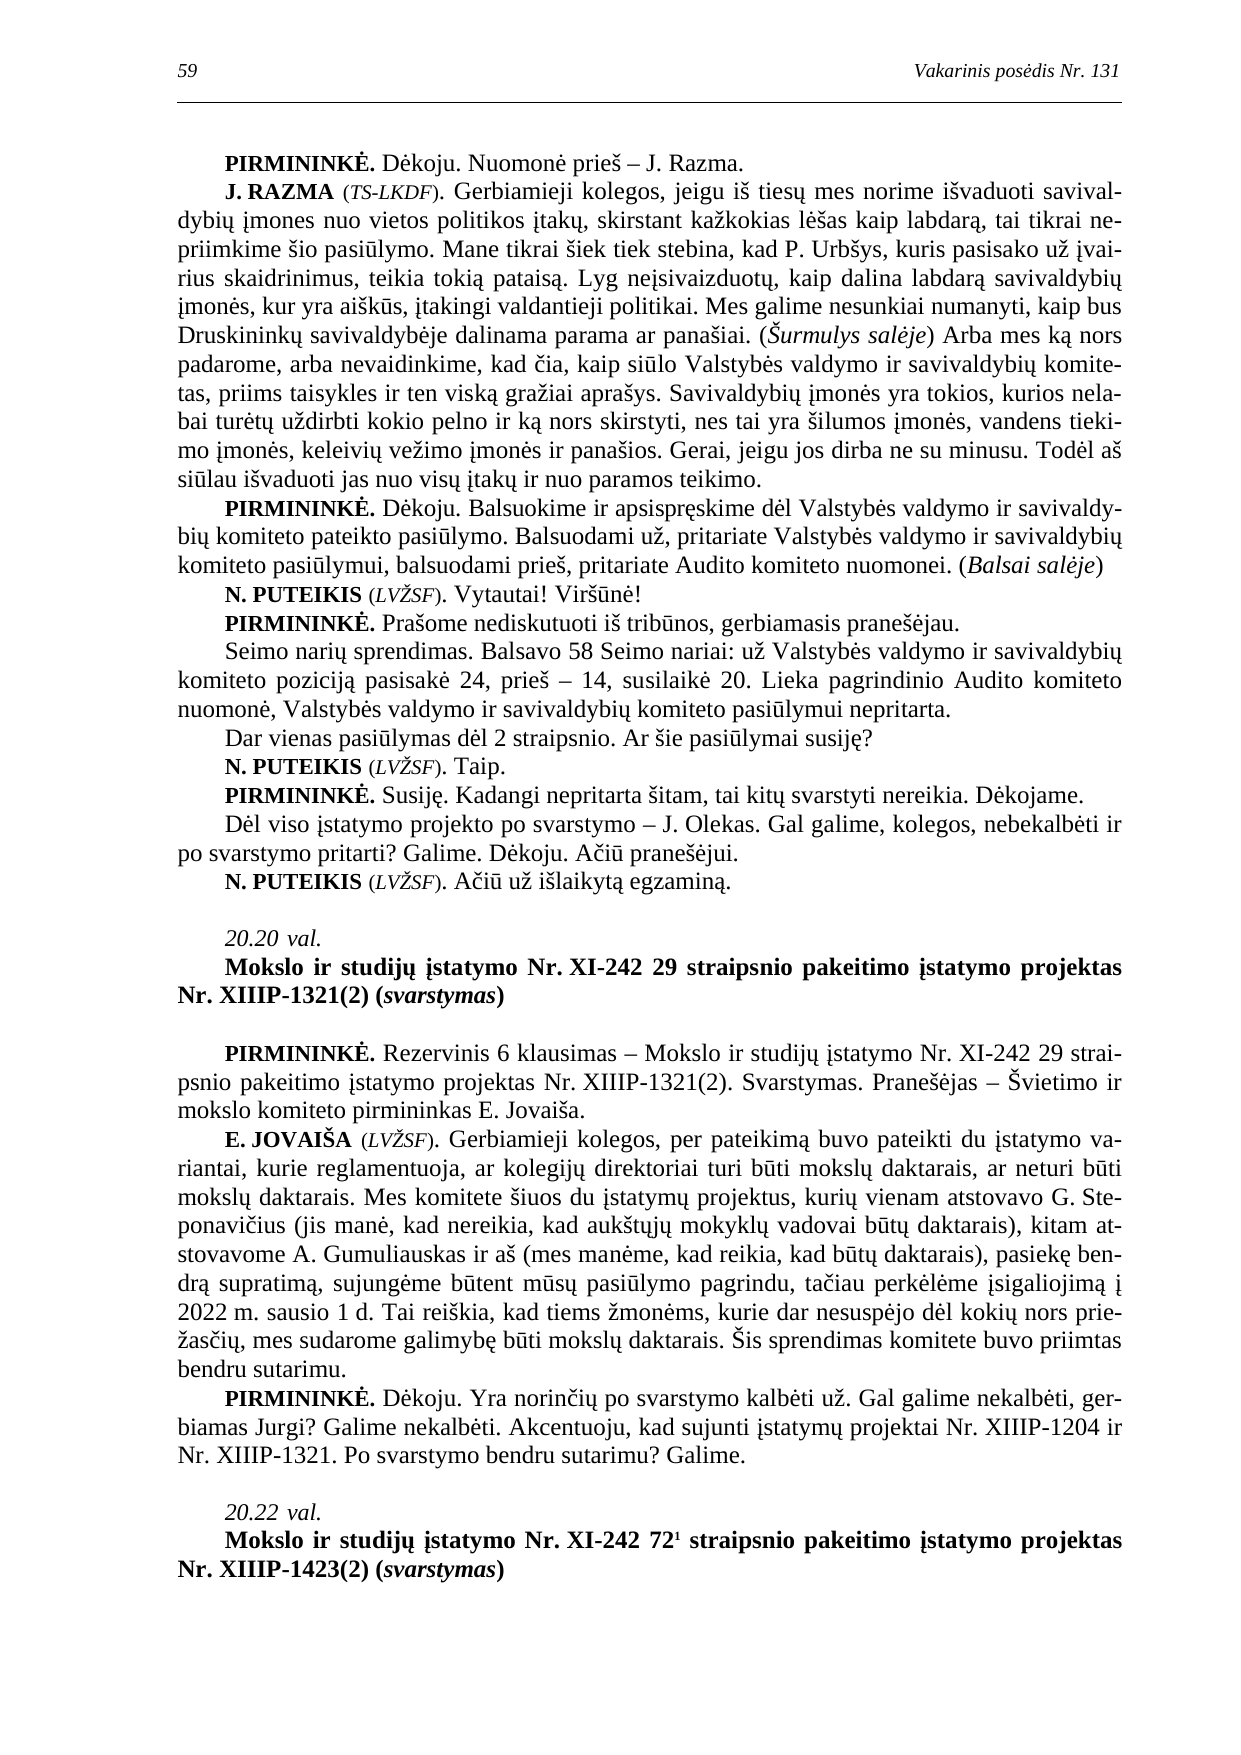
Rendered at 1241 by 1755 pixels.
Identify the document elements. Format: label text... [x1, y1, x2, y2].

text N. PUTEIKIS (LVŽSF). Ačiū už iš­lai­ky­tą eg­za­mi­ną. [177, 866, 1122, 895]
text N. PUTEIKIS (LVŽSF). Taip. [177, 751, 1122, 780]
text PIRMININKĖ. Su­si­ję. Ka­dan­gi ne­pri­tar­ta ši­tam, tai ki­tų svars­ty­ti ne­rei­kia. Dė­ko­ja­me. [177, 780, 1122, 809]
text PIRMININKĖ. Dė­ko­ju. Bal­suo­ki­me ir ap­si­spręs­ki­me dėl Vals­ty­bės val­dy­mo ir sa­vi­val­dy­bių ko­mi­te­to pa­teik­to pa­siū­ly­mo. Bal­suo­da­mi už, pri­ta­ria­te Vals­ty­bės val­dy­mo ir sa­vi­val­dy­bių ko­mi­te­to pa­siū­ly­mui, bal­suo­da­mi prieš, pri­ta­ria­te Au­di­to ko­mi­te­to nuo­mo­nei. (Bal­sai sa­lė­je) [177, 493, 1122, 579]
text 20.22 val. [224, 1498, 1122, 1525]
text Sei­mo na­rių spren­di­mas. Bal­sa­vo 58 Sei­mo na­riai: už Vals­ty­bės val­dy­mo ir sa­vi­val­dy­bių ko­mi­te­to po­zi­ci­ją pa­si­sa­kė 24, prieš – 14, su­si­lai­kė 20. Lie­ka pa­grin­di­nio Au­di­to ko­mi­te­to nuo­mo­nė, Vals­ty­bės val­dy­mo ir sa­vi­val­dy­bių ko­mi­te­to pa­siū­ly­mui ne­pri­tar­ta. [177, 636, 1122, 723]
text PIRMININKĖ. Re­zer­vi­nis 6 klau­si­mas – Moks­lo ir stu­di­jų įsta­ty­mo Nr. XI-242 29 strai­ps­nio pa­kei­ti­mo įsta­ty­mo pro­jek­tas Nr. XIIIP-1321(2). Svars­ty­mas. Pra­ne­šė­jas – Švie­ti­mo ir moks­lo ko­mi­te­to pir­mi­nin­kas E. Jo­vai­ša. [177, 1038, 1122, 1124]
text Dar vie­nas pa­siū­ly­mas dėl 2 straips­nio. Ar šie pa­siū­ly­mai su­si­ję? [177, 723, 1122, 751]
text Dėl vi­so įsta­ty­mo pro­jek­to po svars­ty­mo – J. Ole­kas. Gal ga­li­me, ko­le­gos, ne­be­kal­bė­ti ir po svars­ty­mo pri­tar­ti? Ga­li­me. Dė­ko­ju. Ačiū pra­ne­šė­jui. [177, 809, 1122, 866]
text PIRMININKĖ. Dė­ko­ju. Nuo­mo­nė prieš – J. Raz­ma. [177, 148, 1122, 176]
text N. PUTEIKIS (LVŽSF). Vy­tau­tai! Vir­šū­nė! [177, 579, 1122, 608]
text PIRMININKĖ. Pra­šo­me ne­dis­ku­tuo­ti iš tri­bū­nos, ger­bia­ma­sis pra­ne­šė­jau. [177, 608, 1122, 636]
text 20.20 val. [224, 924, 1122, 952]
text PIRMININKĖ. Dė­ko­ju. Yra no­rin­čių po svars­ty­mo kal­bė­ti už. Gal ga­li­me ne­kal­bė­ti, ger­bia­mas Jur­gi? Ga­li­me ne­kal­bė­ti. Ak­cen­tuo­ju, kad su­jun­ti įsta­ty­mų pro­jek­tai Nr. XIIIP-1204 ir Nr. XIIIP-1321. Po svars­ty­mo ben­dru su­ta­ri­mu? Ga­li­me. [177, 1383, 1122, 1469]
text E. JOVAIŠA (LVŽSF). Ger­bia­mie­ji ko­le­gos, per pa­tei­ki­mą bu­vo pa­teik­ti du įsta­ty­mo va­rian­tai, ku­rie reg­la­men­tuo­ja, ar ko­le­gi­jų di­rek­to­riai tu­ri bū­ti moks­lų dak­ta­rais, ar ne­tu­ri bū­ti moks­lų dak­ta­rais. Mes ko­mi­te­te šiuos du įsta­ty­mų pro­jek­tus, ku­rių vie­nam at­sto­va­vo G. Ste­po­na­vi­čius (jis ma­nė, kad ne­rei­kia, kad aukš­tų­jų mo­kyk­lų va­do­vai bū­tų dak­ta­rais), ki­tam at­sto­va­vo­me A. Gu­mu­liaus­kas ir aš (mes ma­nė­me, kad rei­kia, kad bū­tų dak­ta­rais), pa­sie­kę ben­drą su­pra­ti­mą, su­jun­gė­me bū­tent mū­sų pa­siū­ly­mo pa­grin­du, ta­čiau per­kė­lė­me įsi­ga­lio­ji­mą į 2022 m. sau­sio 1 d. Tai reiš­kia, kad tiems žmo­nėms, ku­rie dar ne­su­spė­jo dėl ko­kių nors prie­žas­čių, mes su­da­ro­me ga­li­my­bę bū­ti moks­lų dak­ta­rais. Šis spren­di­mas ko­mi­te­te bu­vo pri­im­tas ben­dru su­ta­ri­mu. [177, 1124, 1122, 1383]
text Moks­lo ir stu­di­jų įsta­ty­mo Nr. XI-242 721 straips­nio pa­kei­ti­mo įsta­ty­mo pro­jek­tas Nr. XIIIP-1423(2) (svars­ty­mas) [177, 1525, 1122, 1583]
text J. RAZMA (TS-LKDF). Ger­bia­mie­ji ko­le­gos, jei­gu iš tie­sų mes no­ri­me iš­va­duo­ti sa­vi­val­dy­bių įmo­nes nuo vie­tos po­li­ti­kos įta­kų, skirs­tant kaž­ko­kias lė­šas kaip lab­da­rą, tai tik­rai ne­pri­im­ki­me šio pa­siū­ly­mo. Ma­ne tik­rai šiek tiek ste­bi­na, kad P. Urb­šys, ku­ris pa­si­sa­ko už įvai­rius skaid­ri­ni­mus, tei­kia to­kią pa­tai­są. Lyg ne­įsi­vaiz­duo­tų, kaip da­li­na lab­da­rą sa­vi­val­dy­bių įmo­nės, kur yra aiš­kūs, įta­kin­gi val­dan­tie­ji po­li­ti­kai. Mes ga­li­me ne­sun­kiai nu­ma­ny­ti, kaip bus Drus­ki­nin­kų sa­vi­val­dy­bė­je da­li­na­ma pa­ra­ma ar pa­na­šiai. (Šur­mu­lys sa­lė­je) Ar­ba mes ką nors pa­da­ro­me, ar­ba ne­vai­din­ki­me, kad čia, kaip siū­lo Vals­ty­bės val­dy­mo ir sa­vi­val­dy­bių ko­mi­te­tas, pri­ims tai­syk­les ir ten vis­ką gra­žiai ap­ra­šys. Sa­vi­val­dy­bių įmo­nės yra to­kios, ku­rios ne­la­bai tu­rė­tų už­dirb­ti ko­kio pel­no ir ką nors skirs­ty­ti, nes tai yra ši­lu­mos įmo­nės, van­dens tie­ki­mo įmo­nės, ke­lei­vių ve­ži­mo įmo­nės ir pa­na­šios. Ge­rai, jei­gu jos dir­ba ne su mi­nu­su. To­dėl aš siū­lau iš­va­duo­ti jas nuo vi­sų įta­kų ir nuo pa­ra­mos tei­ki­mo. [177, 176, 1122, 493]
text Moks­lo ir stu­di­jų įsta­ty­mo Nr. XI-242 29 straips­nio pa­kei­ti­mo įsta­ty­mo pro­jek­tas Nr. XIIIP-1321(2) (svars­ty­mas) [177, 952, 1122, 1009]
